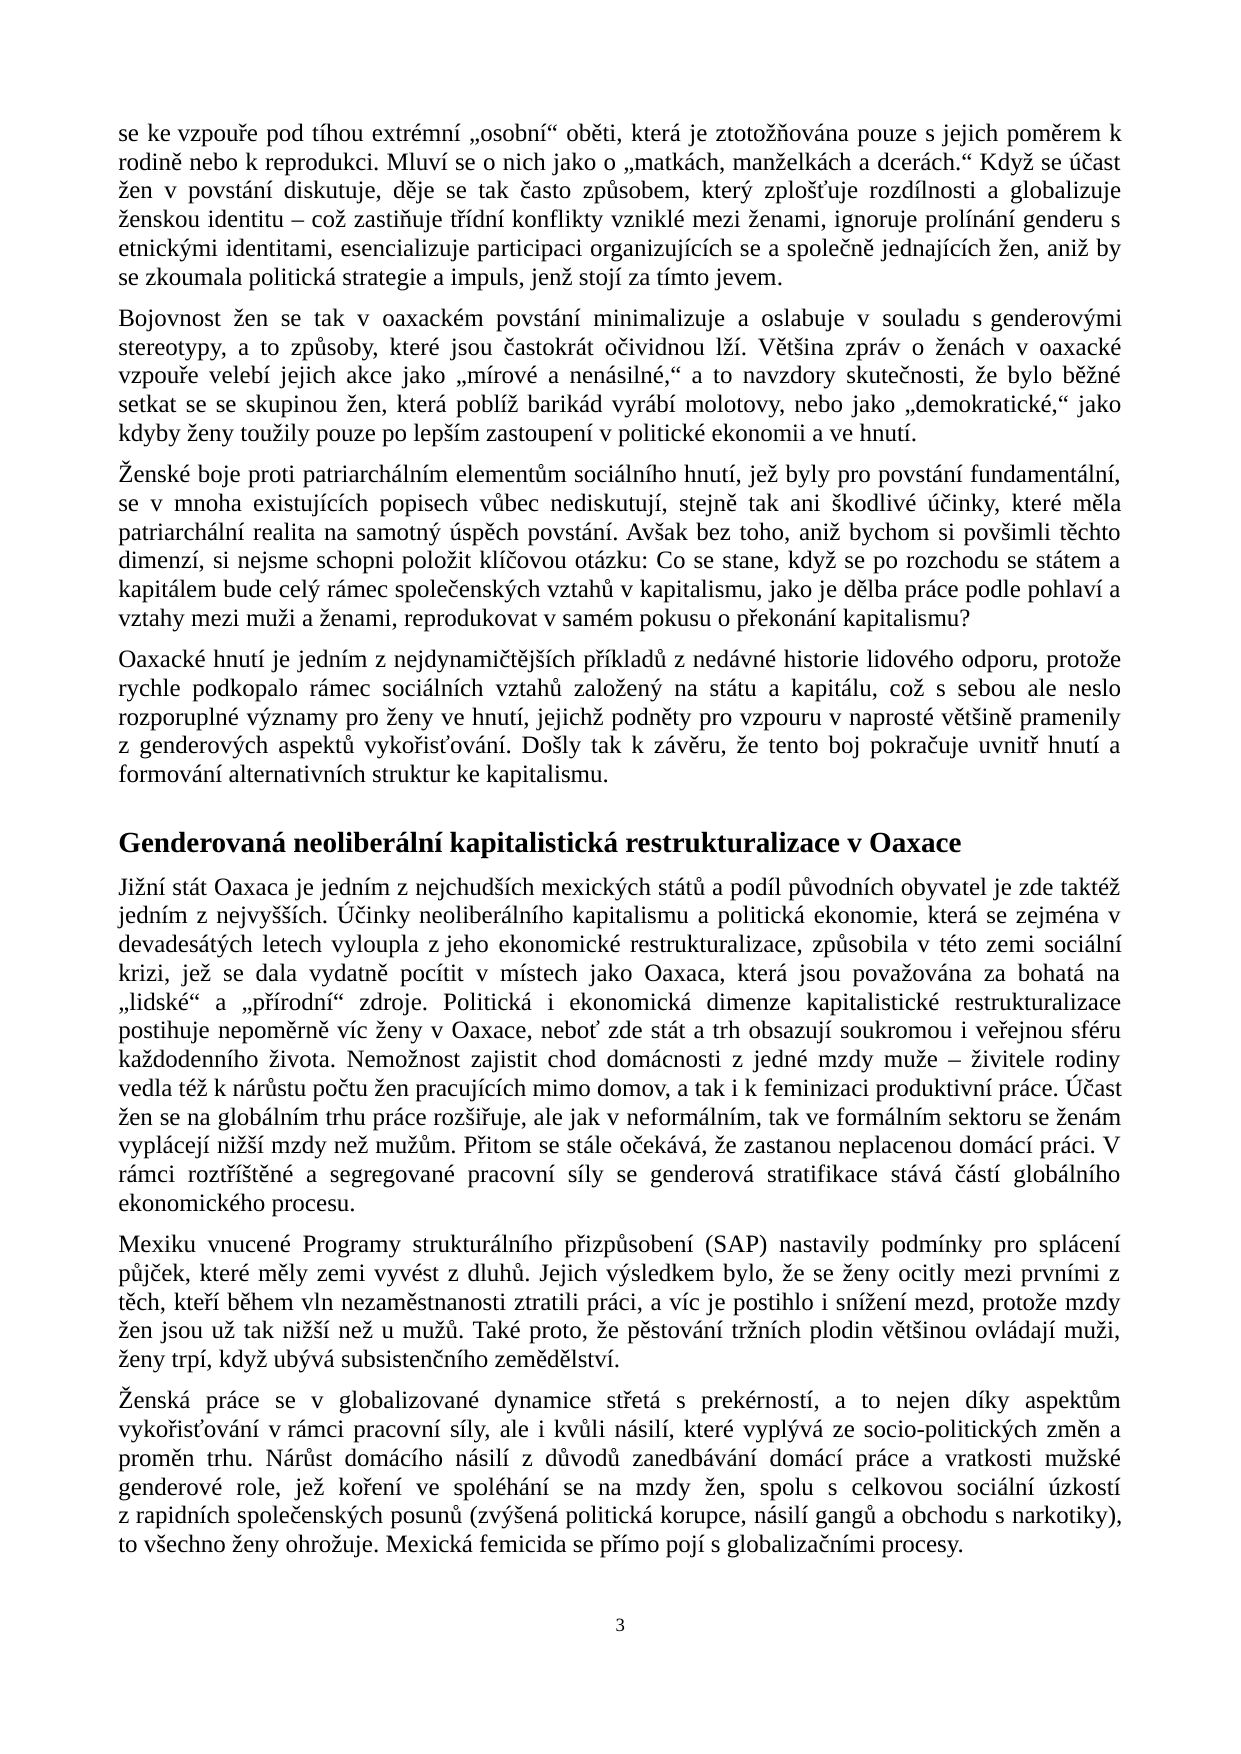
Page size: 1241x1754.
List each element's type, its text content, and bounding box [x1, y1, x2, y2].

text Oaxacké hnutí je jedním z nejdynamičtějších příkladů z nedávné historie lidového odporu, protože rychle podkopalo rámec sociálních vztahů založený na státu a kapitálu, což s sebou ale neslo rozporuplné významy pro ženy ve hnutí, jejichž podněty pro vzpouru v naprosté většině pramenily z genderových aspektů vykořisťování. Došly tak k závěru, že tento boj pokračuje uvnitř hnutí a formování alternativních struktur ke kapitalismu. [118, 644, 1122, 788]
text Bojovnost žen se tak v oaxackém povstání minimalizuje a oslabuje v souladu s genderovými stereotypy, a to způsoby, které jsou častokrát očividnou lží. Většina zpráv o ženách v oaxacké vzpouře velebí jejich akce jako „mírové a nenásilné,“ a to navzdory skutečnosti, že bylo běžné setkat se se skupinou žen, která poblíž barikád vyrábí molotovy, nebo jako „demokratické,“ jako kdyby ženy toužily pouze po lepším zastoupení v politické ekonomii a ve hnutí. [118, 303, 1122, 447]
subtitle Genderovaná neoliberální kapitalistická restrukturalizace v Oaxace [118, 826, 1122, 859]
text Mexiku vnucené Programy strukturálního přizpůsobení (SAP) nastavily podmínky pro splácení půjček, které měly zemi vyvést z dluhů. Jejich výsledkem bylo, že se ženy ocitly mezi prvními z těch, kteří během vln nezaměstnanosti ztratili práci, a víc je postihlo i snížení mezd, protože mzdy žen jsou už tak nižší než u mužů. Také proto, že pěstování tržních plodin většinou ovládají muži, ženy trpí, když ubývá subsistenčního zemědělství. [118, 1229, 1122, 1373]
text Jižní stát Oaxaca je jedním z nejchudších mexických států a podíl původních obyvatel je zde taktéž jedním z nejvyšších. Účinky neoliberálního kapitalismu a politická ekonomie, která se zejména v devadesátých letech vyloupla z jeho ekonomické restrukturalizace, způsobila v této zemi sociální krizi, jež se dala vydatně pocítit v místech jako Oaxaca, která jsou považována za bohatá na „lidské“ a „přírodní“ zdroje. Politická i ekonomická dimenze kapitalistické restrukturalizace postihuje nepoměrně víc ženy v Oaxace, neboť zde stát a trh obsazují soukromou i veřejnou sféru každodenního života. Nemožnost zajistit chod domácnosti z jedné mzdy muže – živitele rodiny vedla též k nárůstu počtu žen pracujících mimo domov, a tak i k feminizaci produktivní práce. Účast žen se na globálním trhu práce rozšiřuje, ale jak v neformálním, tak ve formálním sektoru se ženám vyplácejí nižší mzdy než mužům. Přitom se stále očekává, že zastanou neplacenou domácí práci. V rámci roztříštěné a segregované pracovní síly se genderová stratifikace stává částí globálního ekonomického procesu. [118, 872, 1122, 1217]
text se ke vzpouře pod tíhou extrémní „osobní“ oběti, která je ztotožňována pouze s jejich poměrem k rodině nebo k reprodukci. Mluví se o nich jako o „matkách, manželkách a dcerách.“ Když se účast žen v povstání diskutuje, děje se tak často způsobem, který zplošťuje rozdílnosti a globalizuje ženskou identitu – což zastiňuje třídní konflikty vzniklé mezi ženami, ignoruje prolínání genderu s etnickými identitami, esencializuje participaci organizujících se a společně jednajících žen, aniž by se zkoumala politická strategie a impuls, jenž stojí za tímto jevem. [118, 118, 1122, 291]
text Ženská práce se v globalizované dynamice střetá s prekérností, a to nejen díky aspektům vykořisťování v rámci pracovní síly, ale i kvůli násilí, které vyplývá ze socio-politických změn a proměn trhu. Nárůst domácího násilí z důvodů zanedbávání domácí práce a vratkosti mužské genderové role, jež koření ve spoléhání se na mzdy žen, spolu s celkovou sociální úzkostí z rapidních společenských posunů (zvýšená politická korupce, násilí gangů a obchodu s narkotiky), to všechno ženy ohrožuje. Mexická femicida se přímo pojí s globalizačními procesy. [118, 1385, 1122, 1558]
text Ženské boje proti patriarchálním elementům sociálního hnutí, jež byly pro povstání fundamentální, se v mnoha existujících popisech vůbec nediskutují, stejně tak ani škodlivé účinky, které měla patriarchální realita na samotný úspěch povstání. Avšak bez toho, aniž bychom si povšimli těchto dimenzí, si nejsme schopni položit klíčovou otázku: Co se stane, když se po rozchodu se státem a kapitálem bude celý rámec společenských vztahů v kapitalismu, jako je dělba práce podle pohlaví a vztahy mezi muži a ženami, reprodukovat v samém pokusu o překonání kapitalismu? [118, 459, 1122, 632]
